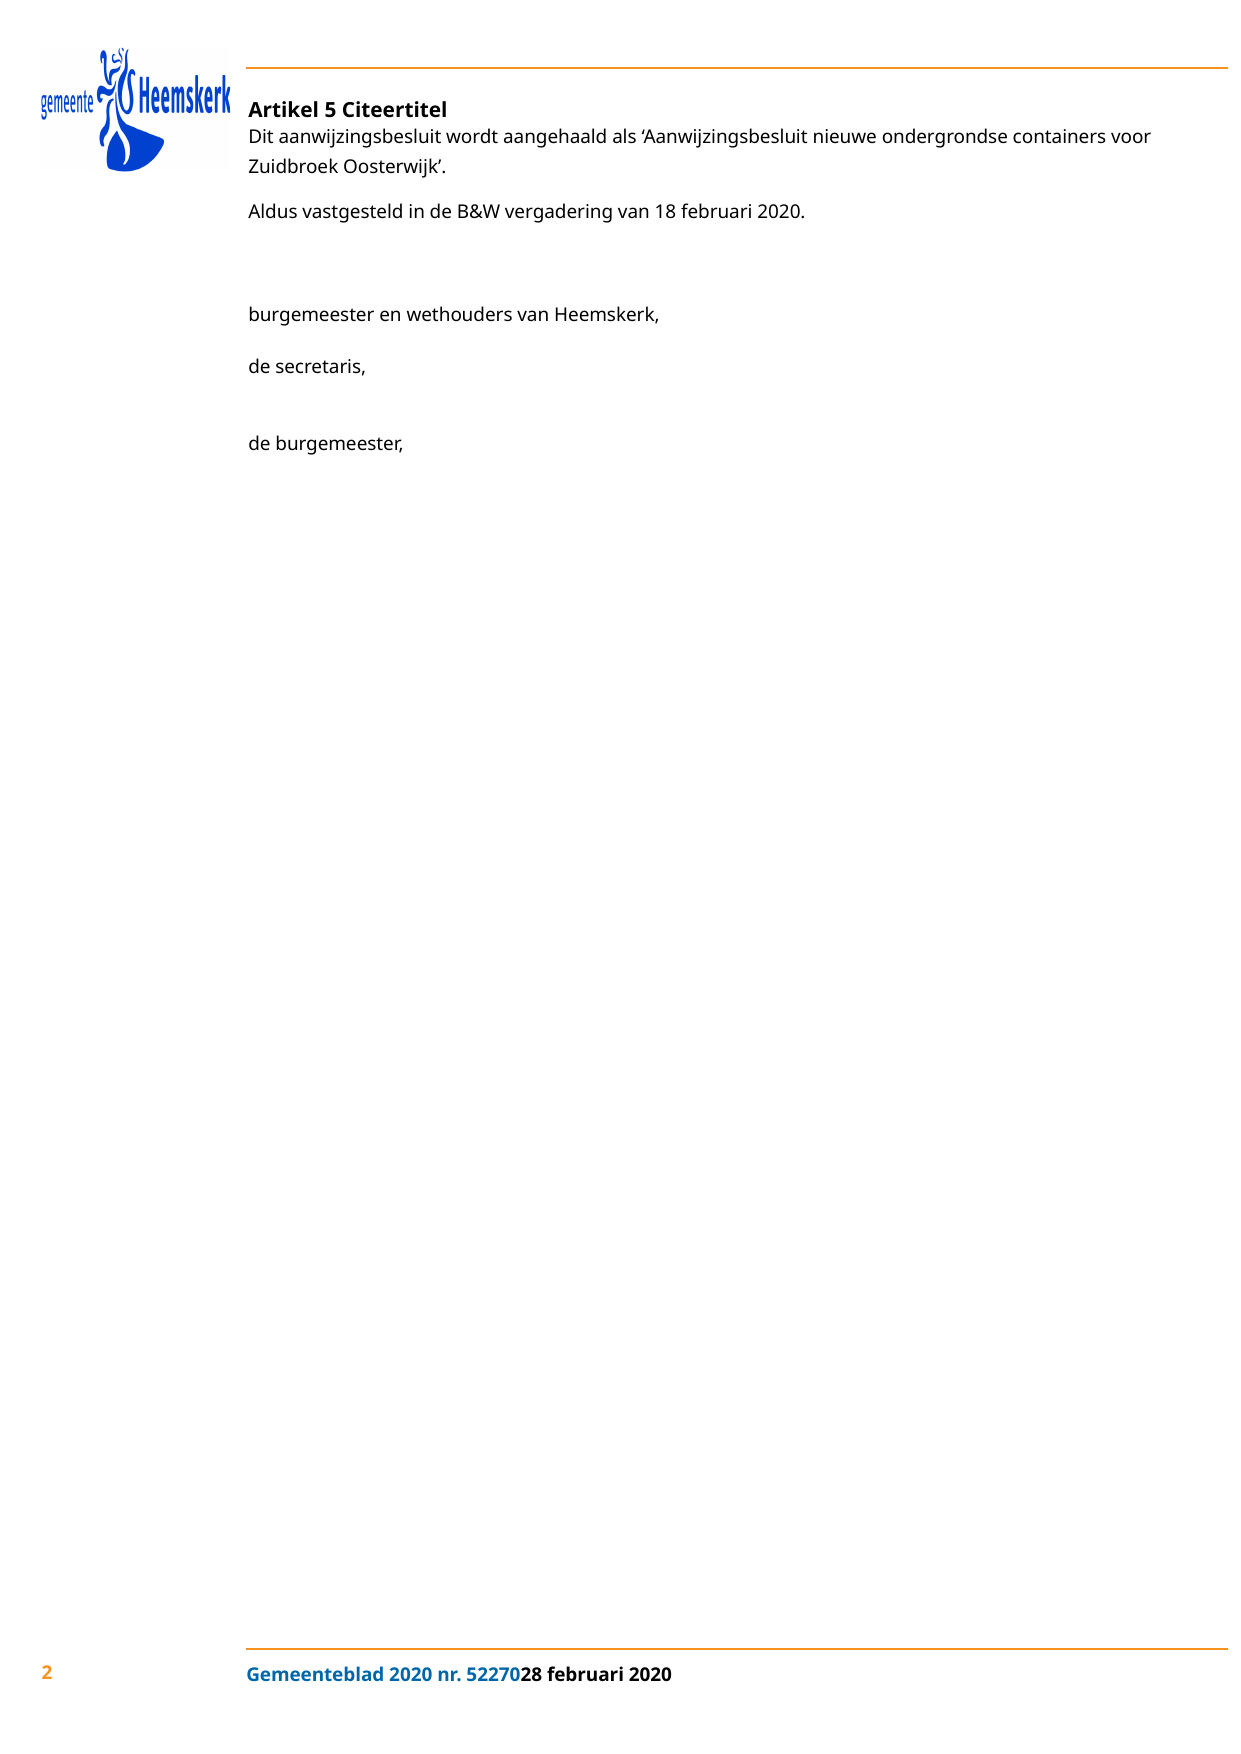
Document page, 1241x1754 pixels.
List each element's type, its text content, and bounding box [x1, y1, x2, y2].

text de burgemeester, [248, 430, 1152, 456]
text de secretaris, [248, 353, 1152, 378]
picture [41, 47, 231, 172]
text burgemeester en wethouders van Heemskerk, [248, 301, 1152, 327]
text Aldus vastgesteld in de B&W vergadering van 18 februari 2020. [248, 198, 1152, 224]
text Artikel 5 Citeertitel [248, 95, 1152, 123]
text Dit aanwijzingsbesluit wordt aangehaald als ‘Aanwijzingsbesluit nieuwe ondergrondse containers voor Zuidbroek Oosterwijk’. [248, 123, 1152, 178]
